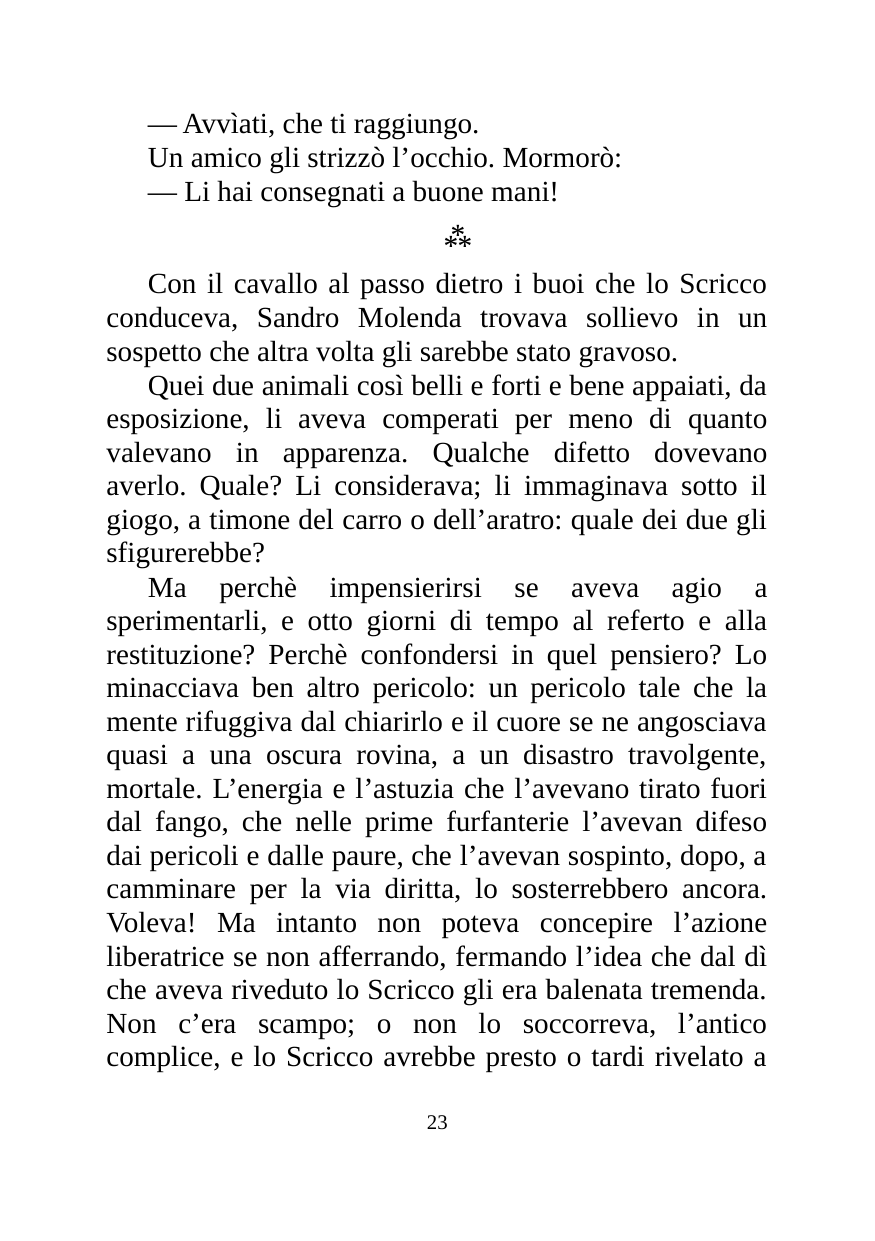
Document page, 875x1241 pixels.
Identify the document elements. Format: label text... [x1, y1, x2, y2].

text ⁂ [106, 221, 768, 254]
text Con il cavallo al passo dietro i buoi che lo Scricco conduceva, Sandro Molenda trovava sollievo in un sospetto che altra volta gli sarebbe stato gravoso. [106, 267, 768, 367]
text Ma perchè impensierirsi se aveva agio a sperimentarli, e otto giorni di tempo al referto e alla restituzione? Perchè confondersi in quel pensiero? Lo minacciava ben altro pericolo: un pericolo tale che la mente rifuggiva dal chiarirlo e il cuore se ne angosciava quasi a una oscura rovina, a un disastro travolgente, mortale. L’energia e l’astuzia che l’avevano tirato fuori dal fango, che nelle prime furfanterie l’avevan difeso dai pericoli e dalle paure, che l’avevan sospinto, dopo, a camminare per la via diritta, lo sosterrebbero ancora. Voleva! Ma intanto non poteva concepire l’azione liberatrice se non afferrando, fermando l’idea che dal dì che aveva riveduto lo Scricco gli era balenata tremenda. Non c’era scampo; o non lo soccorreva, l’antico complice, e lo Scricco avrebbe presto o tardi rivelato a [106, 570, 768, 1073]
text Quei due animali così belli e forti e bene appaiati, da esposizione, li aveva comperati per meno di quanto valevano in apparenza. Qualche difetto dovevano averlo. Quale? Li considerava; li immaginava sotto il giogo, a timone del carro o dell’aratro: quale dei due gli sfigurerebbe? [106, 368, 768, 569]
text Un amico gli strizzò l’occhio. Mormorò: [106, 140, 768, 174]
text — Avvìati, che ti raggiungo. [106, 106, 768, 140]
text — Li hai consegnati a buone mani! [106, 174, 768, 208]
